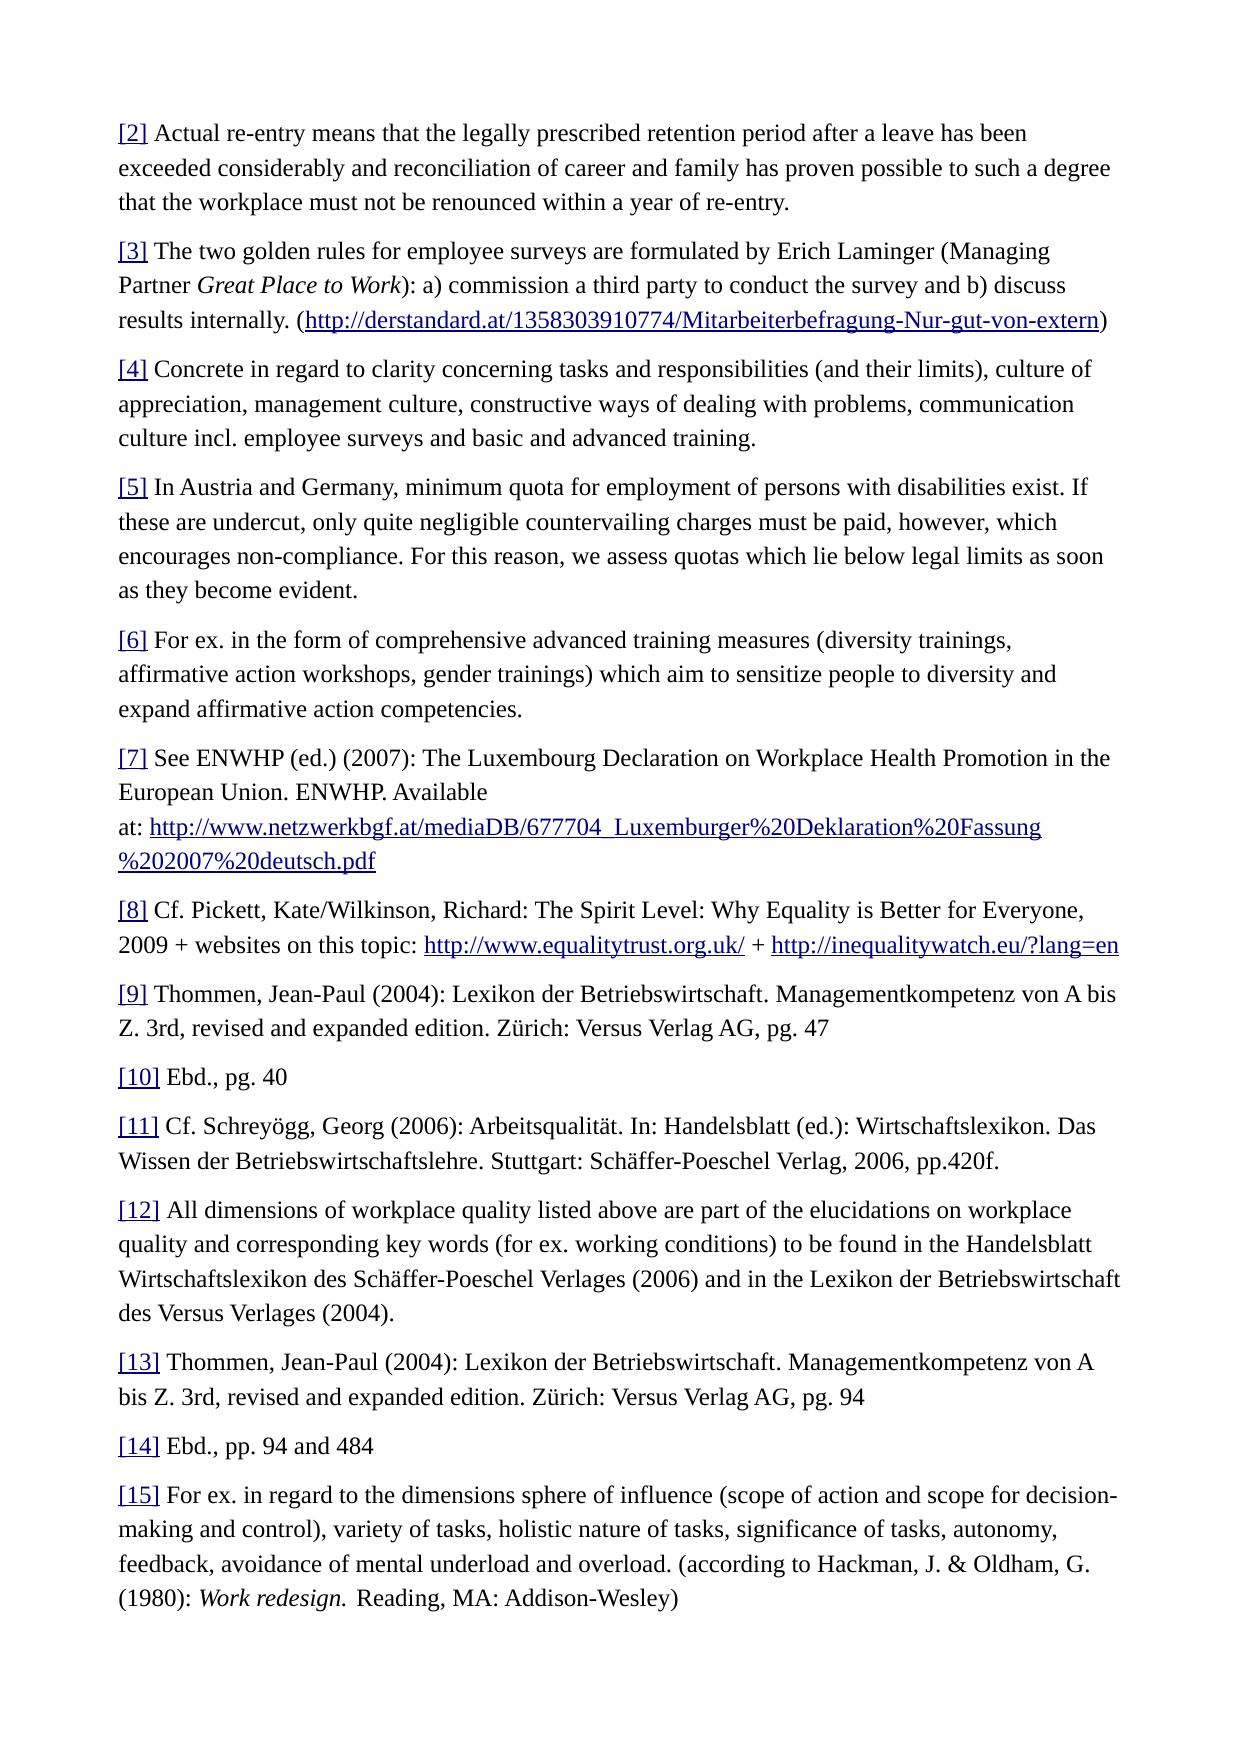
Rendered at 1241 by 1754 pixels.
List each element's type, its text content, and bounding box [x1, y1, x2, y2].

text [13] Thommen, Jean-Paul (2004): Lexikon der Betriebswirtschaft. Managementkompetenz von A bis Z. 3rd, revised and expanded edition. Zürich: Versus Verlag AG, pg. 94 [118, 1347, 1122, 1411]
text [8] Cf. Pickett, Kate/Wilkinson, Richard: The Spirit Level: Why Equality is Better for Everyone, 2009 + websites on this topic: http://www.equalitytrust.org.uk/ + http://inequalitywatch.eu/?lang=en [118, 895, 1122, 958]
text [7] See ENWHP (ed.) (2007): The Luxembourg Declaration on Workplace Health Promotion in the European Union. ENWHP. Available at: http://www.netzwerkbgf.at/mediaDB/677704_Luxemburger%20Deklaration%20Fassung%202007%20deutsch.pdf [118, 743, 1122, 875]
text [11] Cf. Schreyögg, Georg (2006): Arbeitsqualität. In: Handelsblatt (ed.): Wirtschaftslexikon. Das Wissen der Betriebswirtschaftslehre. Stuttgart: Schäffer-Poeschel Verlag, 2006, pp.420f. [118, 1111, 1122, 1174]
text [12] All dimensions of workplace quality listed above are part of the elucidations on workplace quality and corresponding key words (for ex. working conditions) to be found in the Handelsblatt Wirtschaftslexikon des Schäffer-Poeschel Verlages (2006) and in the Lexikon der Betriebswirtschaft des Versus Verlages (2004). [118, 1195, 1122, 1327]
text [10] Ebd., pg. 40 [118, 1062, 1122, 1091]
text [9] Thommen, Jean-Paul (2004): Lexikon der Betriebswirtschaft. Managementkompetenz von A bis Z. 3rd, revised and expanded edition. Zürich: Versus Verlag AG, pg. 47 [118, 979, 1122, 1042]
text [4] Concrete in regard to clarity concerning tasks and responsibilities (and their limits), culture of appreciation, management culture, constructive ways of dealing with problems, communication culture incl. employee surveys and basic and advanced training. [118, 354, 1122, 452]
text [5] In Austria and Germany, minimum quota for employment of persons with disabilities exist. If these are undercut, only quite negligible countervailing charges must be paid, however, which encourages non-compliance. For this reason, we assess quotas which lie below legal limits as soon as they become evident. [118, 472, 1122, 604]
text [15] For ex. in regard to the dimensions sphere of influence (scope of action and scope for decision-making and control), variety of tasks, holistic nature of tasks, significance of tasks, autonomy, feedback, avoidance of mental underload and overload. (according to Hackman, J. & Oldham, G. (1980): Work redesign. Reading, MA: Addison-Wesley) [118, 1480, 1122, 1612]
text [6] For ex. in the form of comprehensive advanced training measures (diversity trainings, affirmative action workshops, gender trainings) which aim to sensitize people to diversity and expand affirmative action competencies. [118, 625, 1122, 722]
text [14] Ebd., pp. 94 and 484 [118, 1431, 1122, 1460]
text [3] The two golden rules for employee surveys are formulated by Erich Laminger (Managing Partner Great Place to Work): a) commission a third party to conduct the survey and b) discuss results internally. (http://derstandard.at/1358303910774/Mitarbeiterbefragung-Nur-gut-von-extern) [118, 236, 1122, 334]
text [2] Actual re-entry means that the legally prescribed retention period after a leave has been exceeded considerably and reconciliation of career and family has proven possible to such a degree that the workplace must not be renounced within a year of re-entry. [118, 118, 1122, 216]
